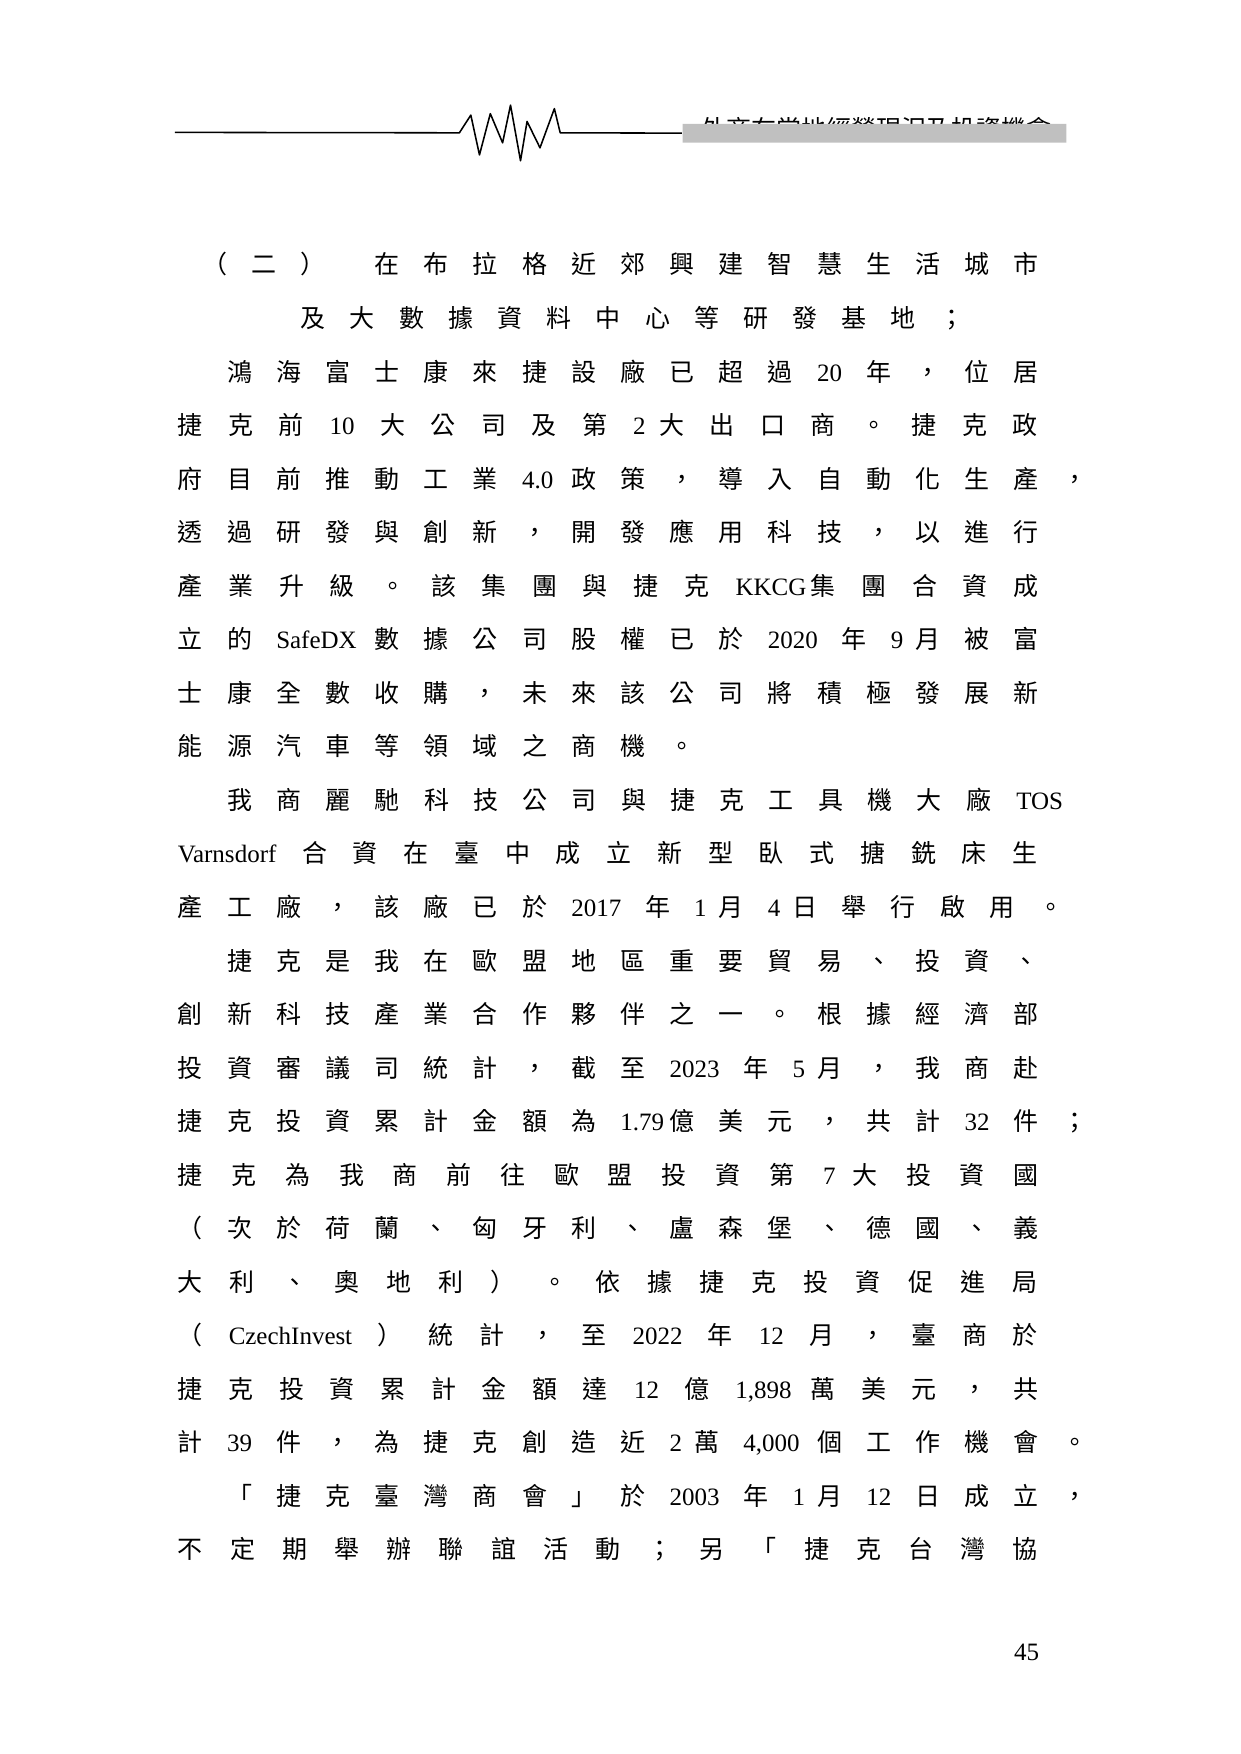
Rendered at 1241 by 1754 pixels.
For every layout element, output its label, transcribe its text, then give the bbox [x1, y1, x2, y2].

text 鴻海富士康來捷設廠已超過20年，位居捷克前10大公司及第2大出口商。捷克政府目前推動工業4.0政策，導入自動化生產，透過研發與創新，開發應用科技，以進行產業升級。該集團與捷克KKCG集團合資成立的SafeDX數據公司股權已於2020年9月被富士康全數收購，未來該公司將積極發展新能源汽車等領域之商機。 [178, 343, 1063, 772]
text 「捷克臺灣商會」於2003年1月12日成立，不定期舉辦聯誼活動；另「捷克台灣協會」在駐捷克臺北經濟文化辦事處之支持與協助下已於2019年6月成立，該協會為非營利組織，致力於促進僑居捷克臺胞個人與家庭的交流，凝聚臺灣鄉親共識與向心力；並已與我政府合作設立捷克首座繁體中文學校、臺灣華語文學習中心，協助僑胞子女與外籍人士提升中文能力，促進對臺灣文化等各層面之認識與瞭解。 [178, 1468, 1063, 1575]
text （二） 在布拉格近郊興建智慧生活城市及大數據資料中心等研發基地； [202, 236, 1063, 343]
text 捷克是我在歐盟地區重要貿易、投資、創新科技產業合作夥伴之一。根據經濟部投資審議司統計，截至2023年5月，我商赴捷克投資累計金額為1.79億美元，共計32件；捷克為我商前往歐盟投資第7大投資國（次於荷蘭、匈牙利、盧森堡、德國、義大利、奧地利）。依據捷克投資促進局（CzechInvest）統計，至2022年12月，臺商於捷克投資累計金額達12億1,898萬美元，共計39件，為捷克創造近2萬4,000個工作機會。 [178, 932, 1063, 1468]
text 我商麗馳科技公司與捷克工具機大廠TOS Varnsdorf合資在臺中成立新型臥式搪銑床生產工廠，該廠已於2017年1月4日舉行啟用。 [178, 772, 1063, 932]
